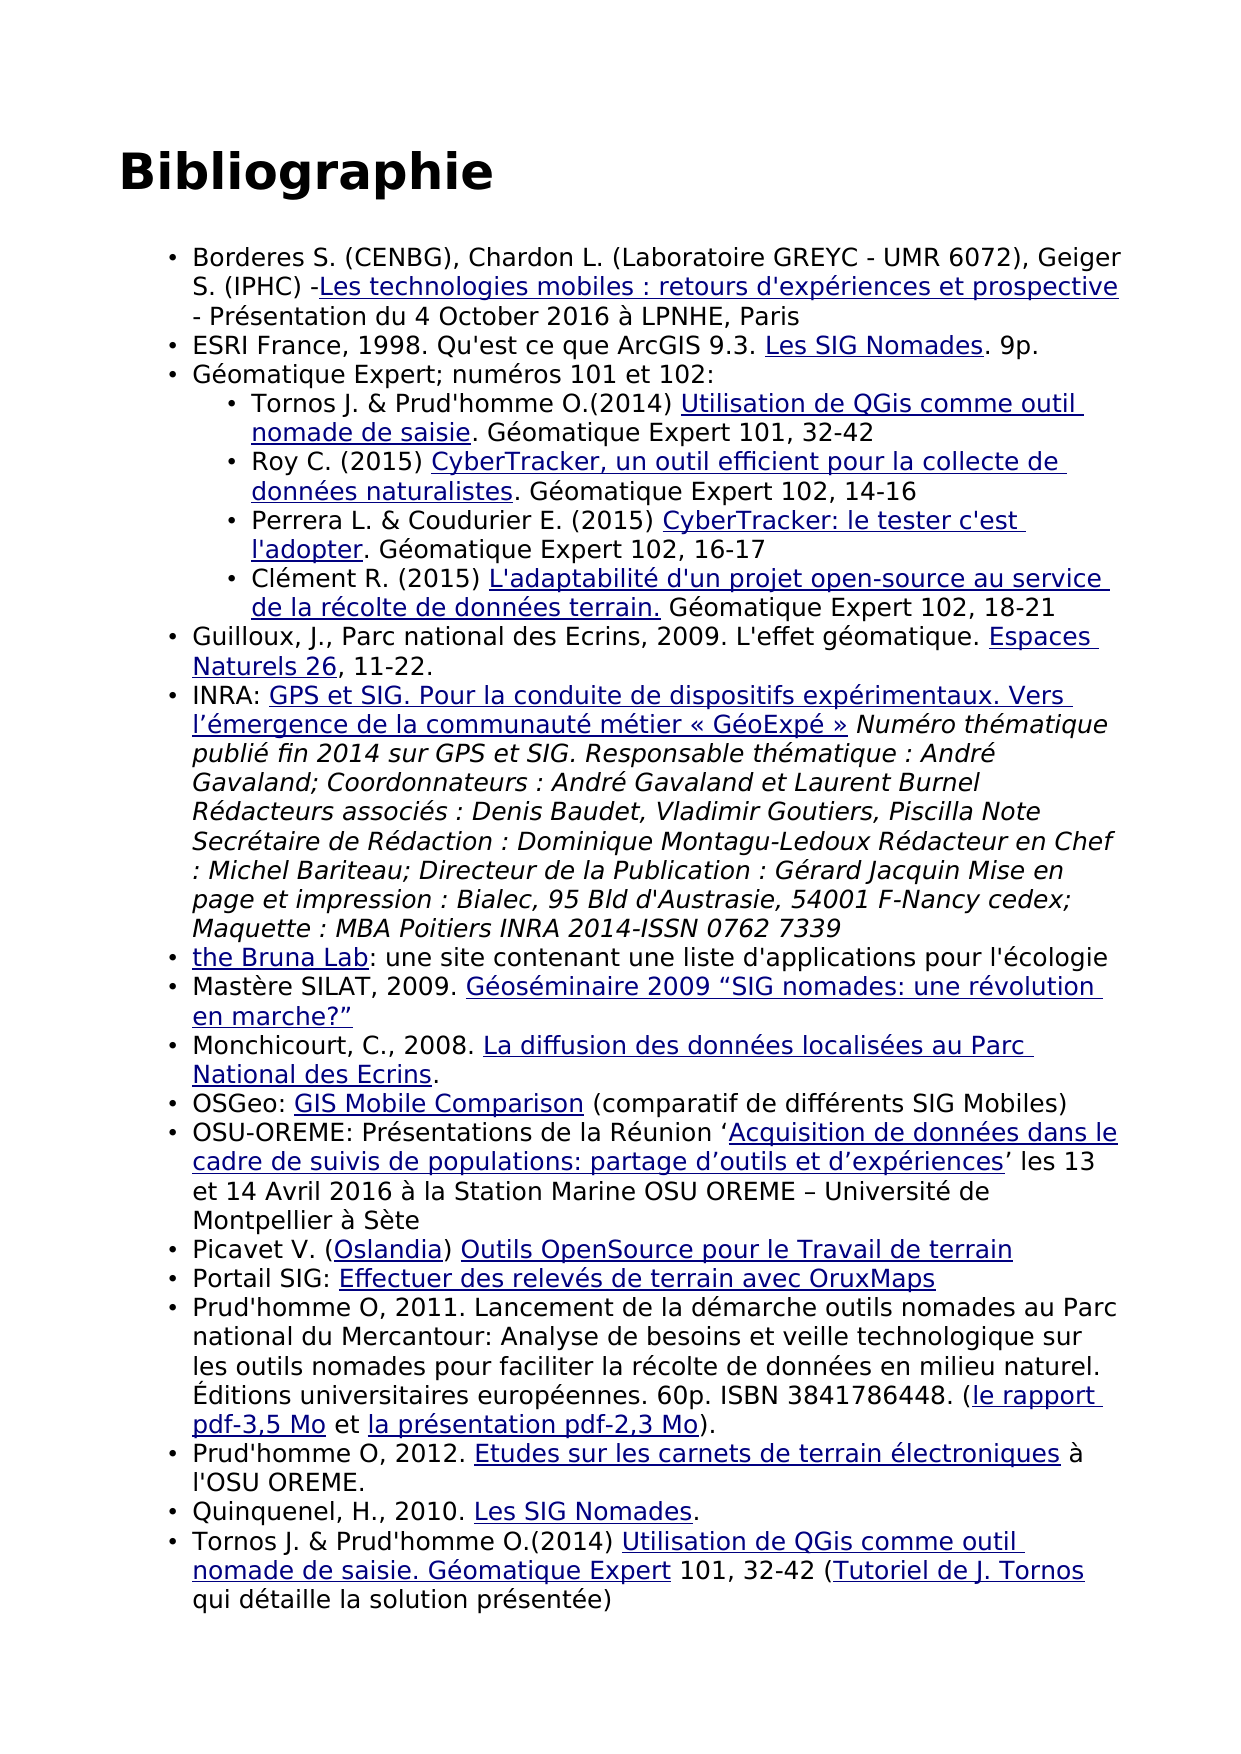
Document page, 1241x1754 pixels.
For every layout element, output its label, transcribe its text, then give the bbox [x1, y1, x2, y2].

list Tornos J. & Prud'homme O.(2014) Utilisation de QGis comme outil nomade de saisie. Géomatique Expert 101, 32-42 [236, 389, 1122, 447]
list Guilloux, J., Parc national des Ecrins, 2009. L'effet géomatique. Espaces Naturels 26, 11-22. [177, 622, 1122, 681]
list Picavet V. (Oslandia) Outils OpenSource pour le Travail de terrain [177, 1235, 1122, 1264]
list Prud'homme O, 2012. Etudes sur les carnets de terrain électroniques à l'OSU OREME. [177, 1439, 1122, 1497]
list ESRI France, 1998. Qu'est ce que ArcGIS 9.3. Les SIG Nomades. 9p. [177, 331, 1122, 360]
subtitle Bibliographie [118, 143, 1122, 201]
list OSU-OREME: Présentations de la Réunion ‘Acquisition de données dans le cadre de suivis de populations: partage d’outils et d’expériences’ les 13 et 14 Avril 2016 à la Station Marine OSU OREME – Université de Montpellier à Sète [177, 1118, 1122, 1235]
list Roy C. (2015) CyberTracker, un outil efficient pour la collecte de données naturalistes. Géomatique Expert 102, 14-16 [236, 447, 1122, 506]
list Géomatique Expert; numéros 101 et 102: [177, 360, 1122, 389]
list Prud'homme O, 2011. Lancement de la démarche outils nomades au Parc national du Mercantour: Analyse de besoins et veille technologique sur les outils nomades pour faciliter la récolte de données en milieu naturel. Éditions universitaires européennes. 60p. ISBN 3841786448. (le rapport pdf-3,5 Mo et la présentation pdf-2,3 Mo). [177, 1293, 1122, 1439]
list Mastère SILAT, 2009. Géoséminaire 2009 “SIG nomades: une révolution en marche?” [177, 972, 1122, 1031]
list Tornos J. & Prud'homme O.(2014) Utilisation de QGis comme outil nomade de saisie. Géomatique Expert 101, 32-42 (Tutoriel de J. Tornos qui détaille la solution présentée) [177, 1527, 1122, 1614]
list OSGeo: GIS Mobile Comparison (comparatif de différents SIG Mobiles) [177, 1089, 1122, 1118]
list Quinquenel, H., 2010. Les SIG Nomades. [177, 1497, 1122, 1527]
list INRA: GPS et SIG. Pour la conduite de dispositifs expérimentaux. Vers l’émergence de la communauté métier « GéoExpé » Numéro thématique publié fin 2014 sur GPS et SIG. Responsable thématique : André Gavaland; Coordonnateurs : André Gavaland et Laurent Burnel Rédacteurs associés : Denis Baudet, Vladimir Goutiers, Piscilla Note Secrétaire de Rédaction : Dominique Montagu-Ledoux Rédacteur en Chef : Michel Bariteau; Directeur de la Publication : Gérard Jacquin Mise en page et impression : Bialec, 95 Bld d'Austrasie, 54001 F-Nancy cedex; Maquette : MBA Poitiers INRA 2014-ISSN 0762 7339 [177, 681, 1122, 943]
list Clément R. (2015) L'adaptabilité d'un projet open-source au service de la récolte de données terrain. Géomatique Expert 102, 18-21 [236, 564, 1122, 622]
list Portail SIG: Effectuer des relevés de terrain avec OruxMaps [177, 1264, 1122, 1293]
list Monchicourt, C., 2008. La diffusion des données localisées au Parc National des Ecrins. [177, 1031, 1122, 1089]
list Borderes S. (CENBG), Chardon L. (Laboratoire GREYC - UMR 6072), Geiger S. (IPHC) -Les technologies mobiles : retours d'expériences et prospective - Présentation du 4 October 2016 à LPNHE, Paris [177, 243, 1122, 331]
list the Bruna Lab: une site contenant une liste d'applications pour l'écologie [177, 943, 1122, 972]
list Perrera L. & Coudurier E. (2015) CyberTracker: le tester c'est l'adopter. Géomatique Expert 102, 16-17 [236, 506, 1122, 564]
